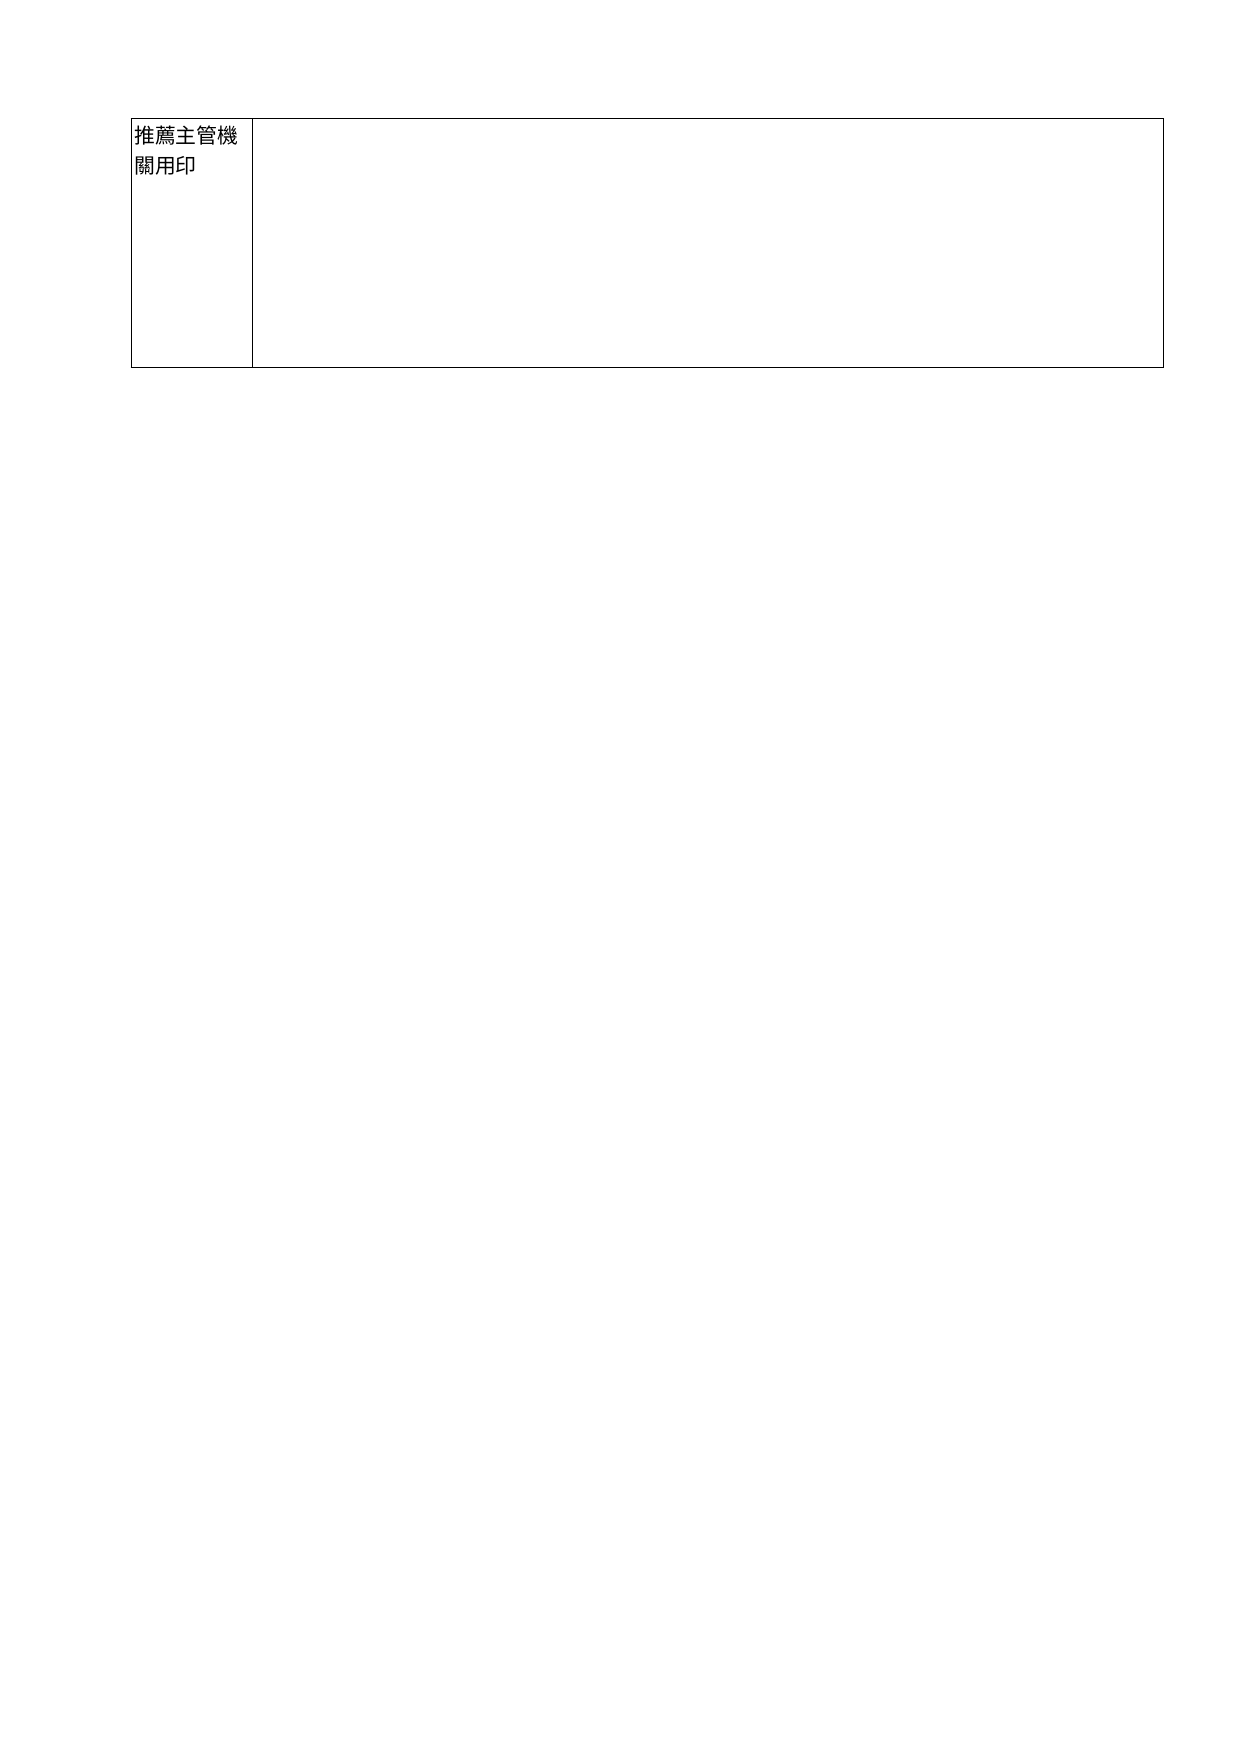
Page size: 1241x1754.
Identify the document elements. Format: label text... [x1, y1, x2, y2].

table_cell [253, 119, 1163, 367]
table_cell 推薦主管機關用印 [132, 119, 252, 367]
